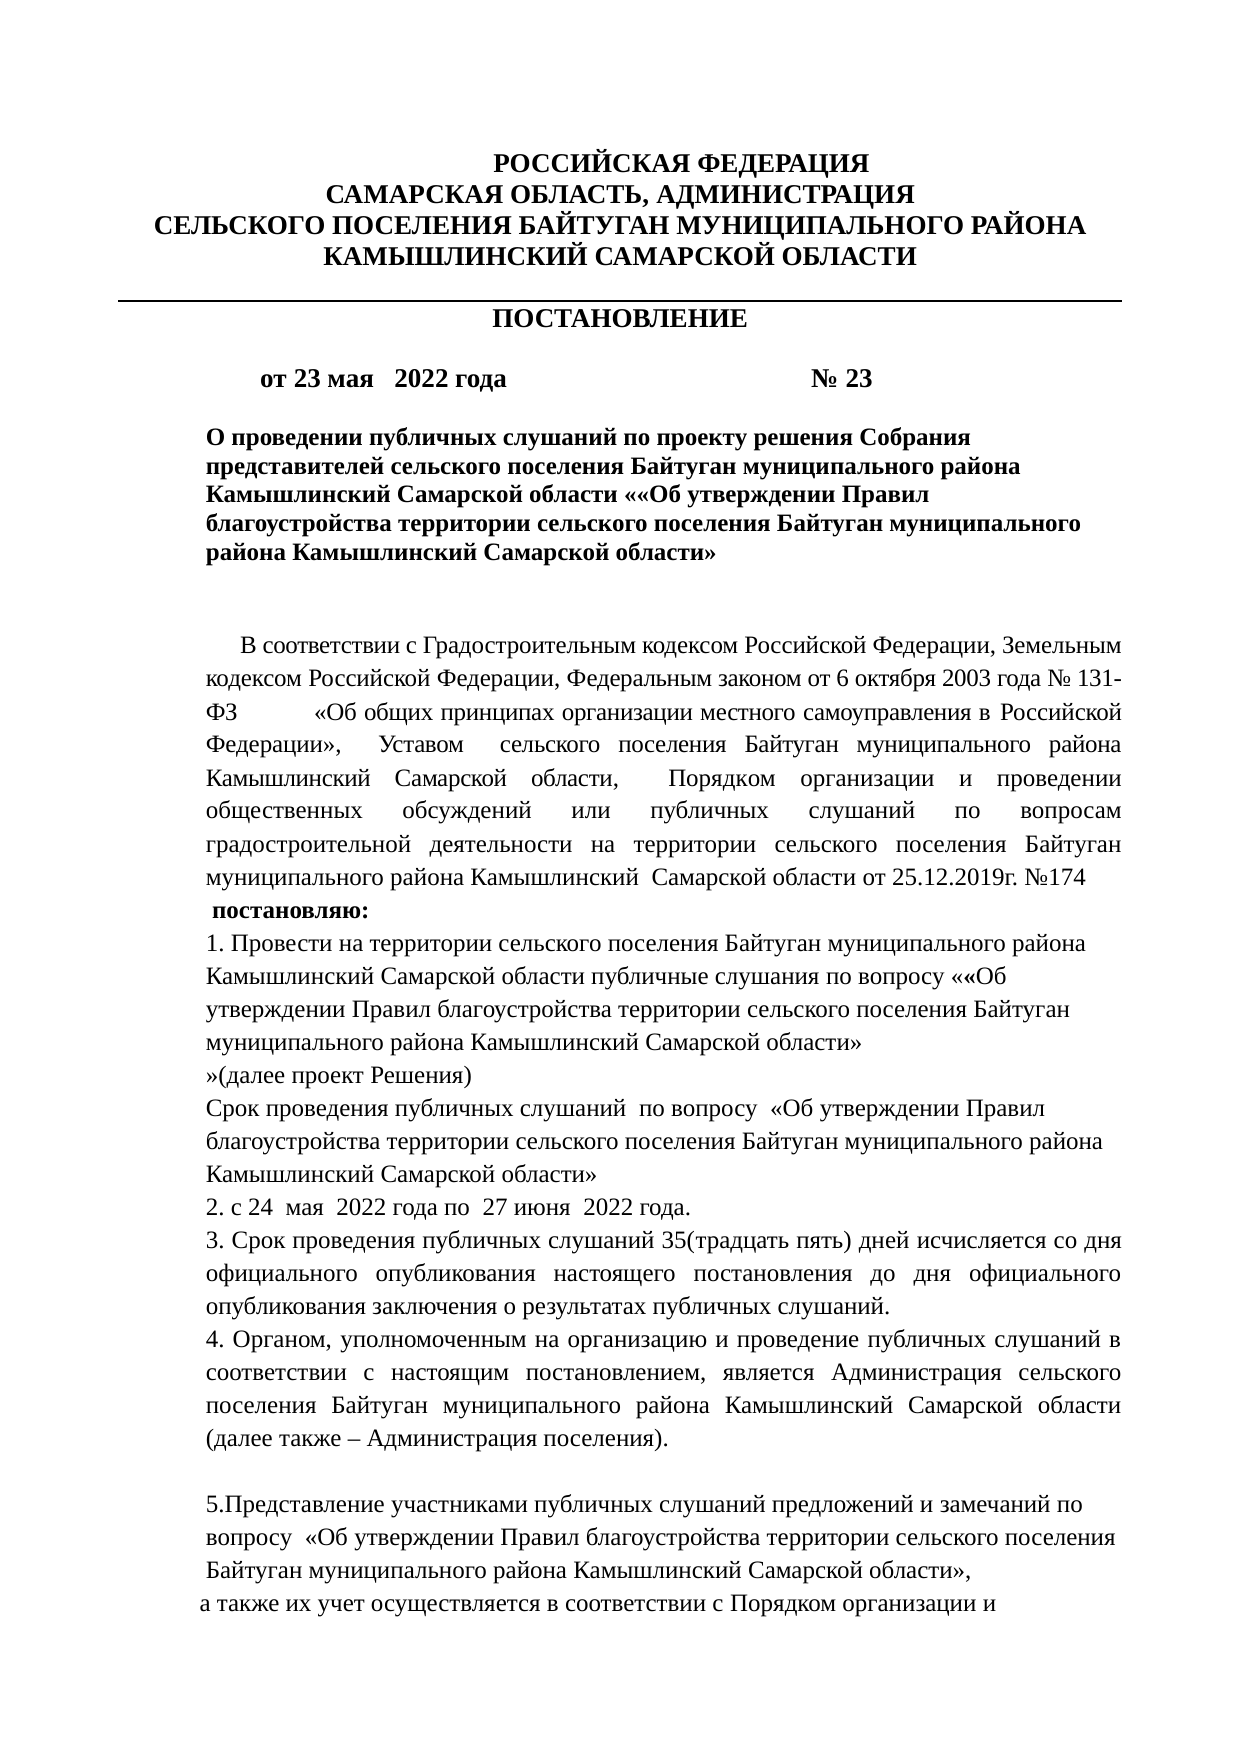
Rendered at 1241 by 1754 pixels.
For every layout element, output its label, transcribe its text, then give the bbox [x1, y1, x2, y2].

text ПОСТАНОВЛЕНИЕ [118, 302, 1122, 333]
text а также их учет осуществляется в соответствии с Порядком организации и [118, 1588, 1122, 1617]
text от 23 мая 2022 года № 23 [118, 362, 1122, 393]
text 4. Органом, уполномоченным на организацию и проведение публичных слушаний в соответствии с настоящим постановлением, является Администрация сельского поселения Байтуган муниципального района Камышлинский Самарской области (далее также – Администрация поселения). [206, 1324, 1122, 1452]
text 3. Срок проведения публичных слушаний 35(традцать пять) дней исчисляется со дня официального опубликования настоящего постановления до дня официального опубликования заключения о результатах публичных слушаний. [206, 1225, 1122, 1320]
list с 24 мая 2022 года по 27 июня 2022 года. [206, 1192, 1122, 1221]
text В соответствии с Градостроительным кодексом Российской Федерации, Земельным кодексом Российской Федерации, Федеральным законом от 6 октября 2003 года № 131-ФЗ «Об общих принципах организации местного самоуправления в Российской Федерации», Уставом сельского поселения Байтуган муниципального района Камышлинский Самарской области, Порядком организации и проведении общественных обсуждений или публичных слушаний по вопросам градостроительной деятельности на территории сельского поселения Байтуган муниципального района Камышлинский Самарской области от 25.12.2019г. №174 [206, 626, 1122, 890]
text 1. Провести на территории сельского поселения Байтуган муниципального района Камышлинский Самарской области публичные слушания по вопросу ««Об утверждении Правил благоустройства территории сельского поселения Байтуган муниципального района Камышлинский Самарской области» [206, 928, 1122, 1056]
text САМАРСКАЯ ОБЛАСТЬ, АДМИНИСТРАЦИЯ [118, 178, 1122, 209]
text постановляю: [206, 895, 1122, 923]
text »(далее проект Решения) [206, 1060, 1122, 1088]
text О проведении публичных слушаний по проекту решения Собрания представителей сельского поселения Байтуган муниципального района Камышлинский Самарской области ««Об утверждении Правил благоустройства территории сельского поселения Байтуган муниципального района Камышлинский Самарской области» [206, 422, 1122, 566]
list Представление участниками публичных слушаний предложений и замечаний по вопросу «Об утверждении Правил благоустройства территории сельского поселения Байтуган муниципального района Камышлинский Самарской области», [206, 1489, 1122, 1584]
text Срок проведения публичных слушаний по вопросу «Об утверждении Правил благоустройства территории сельского поселения Байтуган муниципального района Камышлинский Самарской области» [206, 1093, 1122, 1188]
text РОССИЙСКАЯ ФЕДЕРАЦИЯ [118, 147, 1122, 178]
text СЕЛЬСКОГО ПОСЕЛЕНИЯ БАЙТУГАН МУНИЦИПАЛЬНОГО РАЙОНА КАМЫШЛИНСКИЙ САМАРСКОЙ ОБЛАСТИ [118, 209, 1122, 271]
